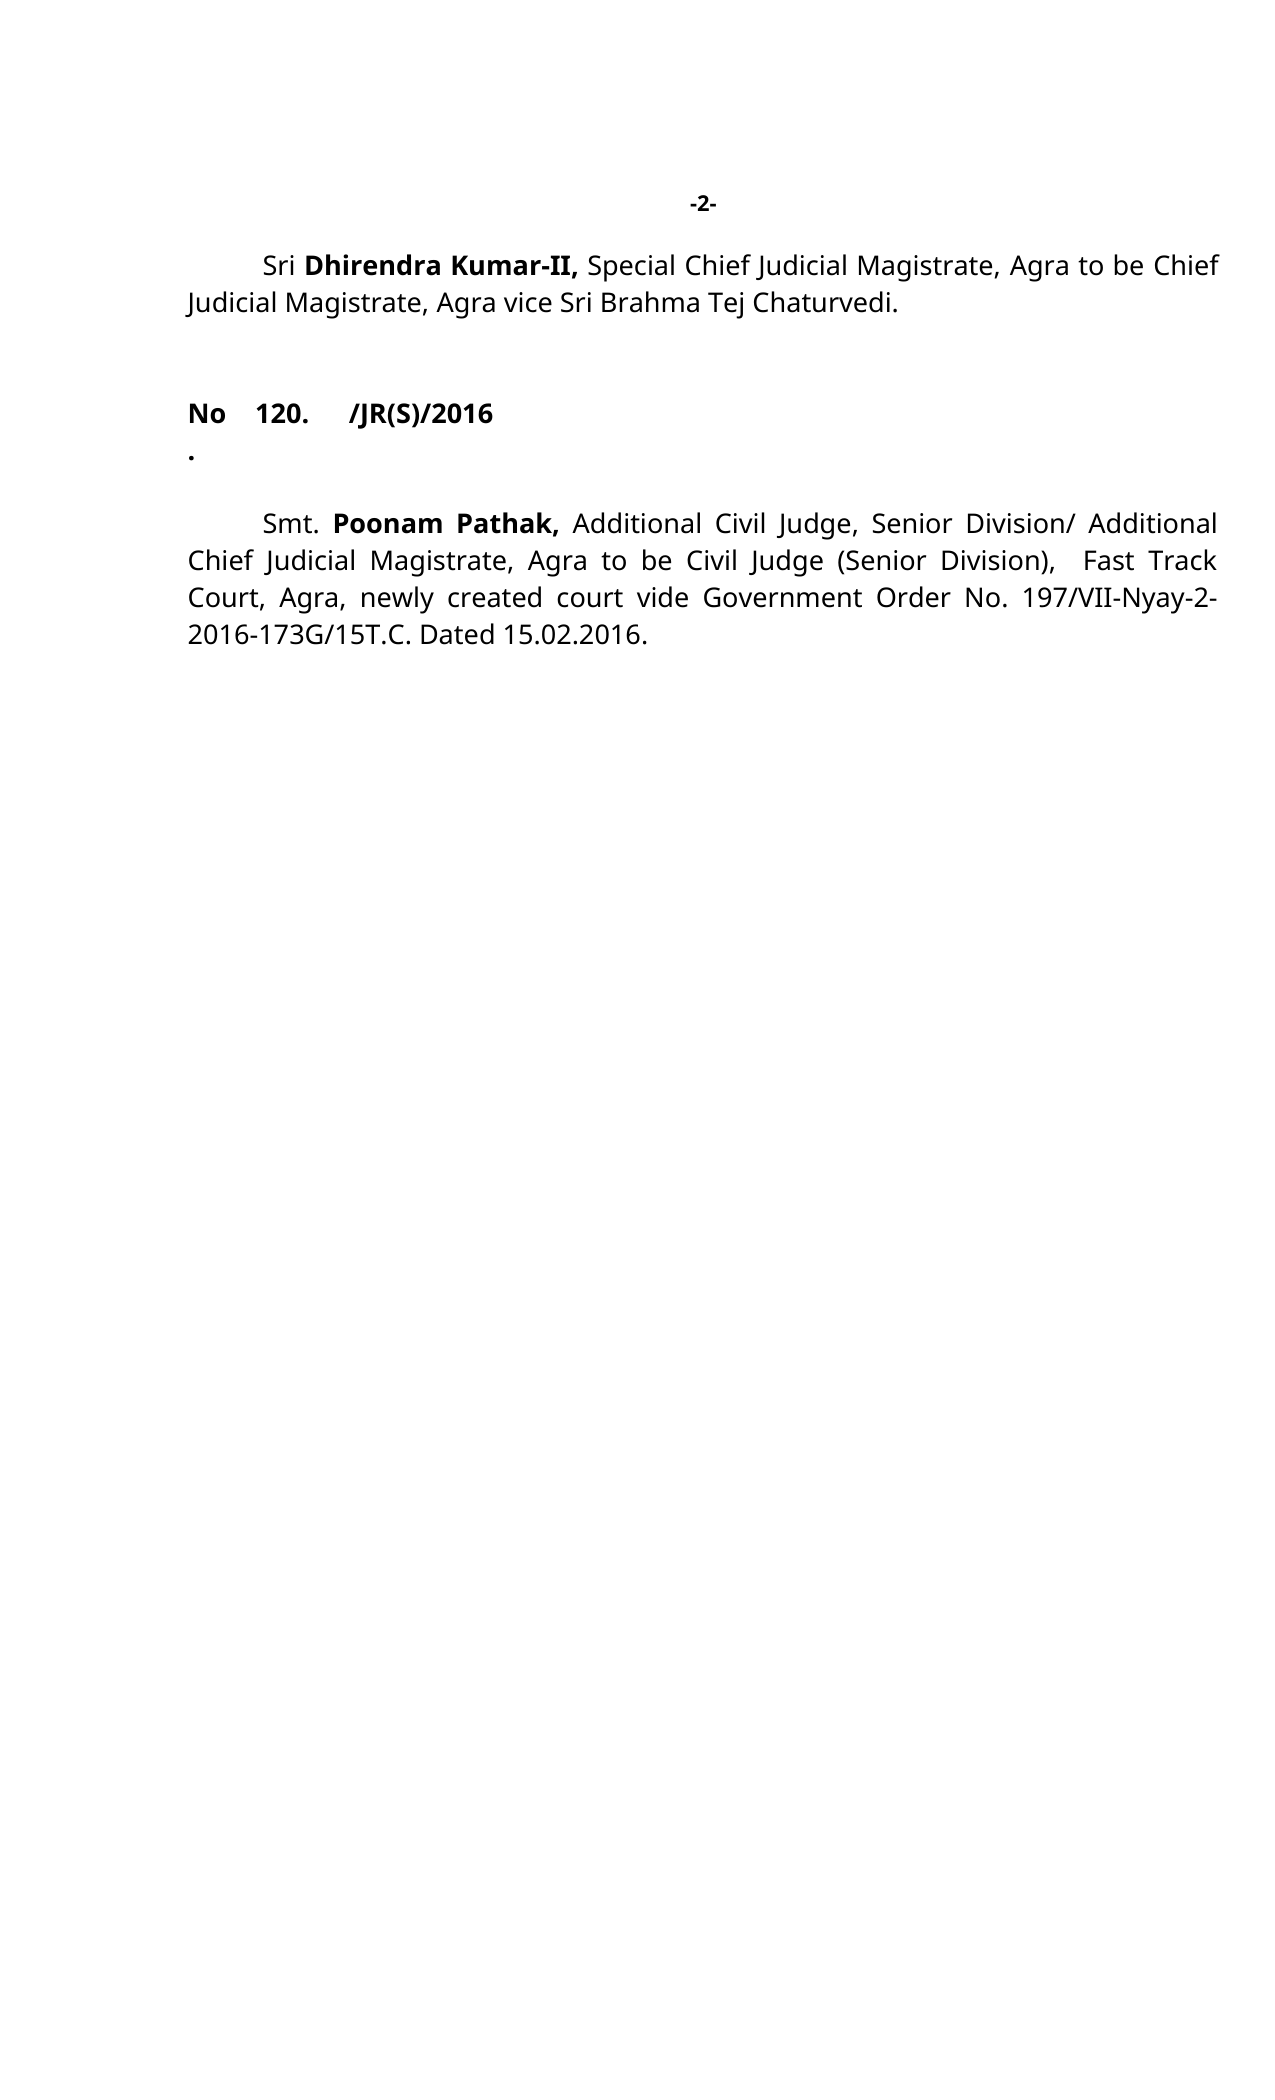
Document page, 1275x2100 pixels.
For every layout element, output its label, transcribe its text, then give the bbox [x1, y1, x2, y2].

text Smt. Poonam Pathak, Additional Civil Judge, Senior Division/ Additional Chief Judicial Magistrate, Agra to be Civil Judge (Senior Division), Fast Track Court, Agra, newly created court vide Government Order No. 197/VII-Nyay-2-2016-173G/15T.C. Dated 15.02.2016. [187, 505, 1219, 652]
table_header /JR(S)/2016 [338, 394, 552, 468]
text Sri Dhirendra Kumar-II, Special Chief Judicial Magistrate, Agra to be Chief Judicial Magistrate, Agra vice Sri Brahma Tej Chaturvedi. [187, 247, 1219, 321]
table_header [244, 394, 337, 468]
table_header No. [176, 394, 244, 468]
